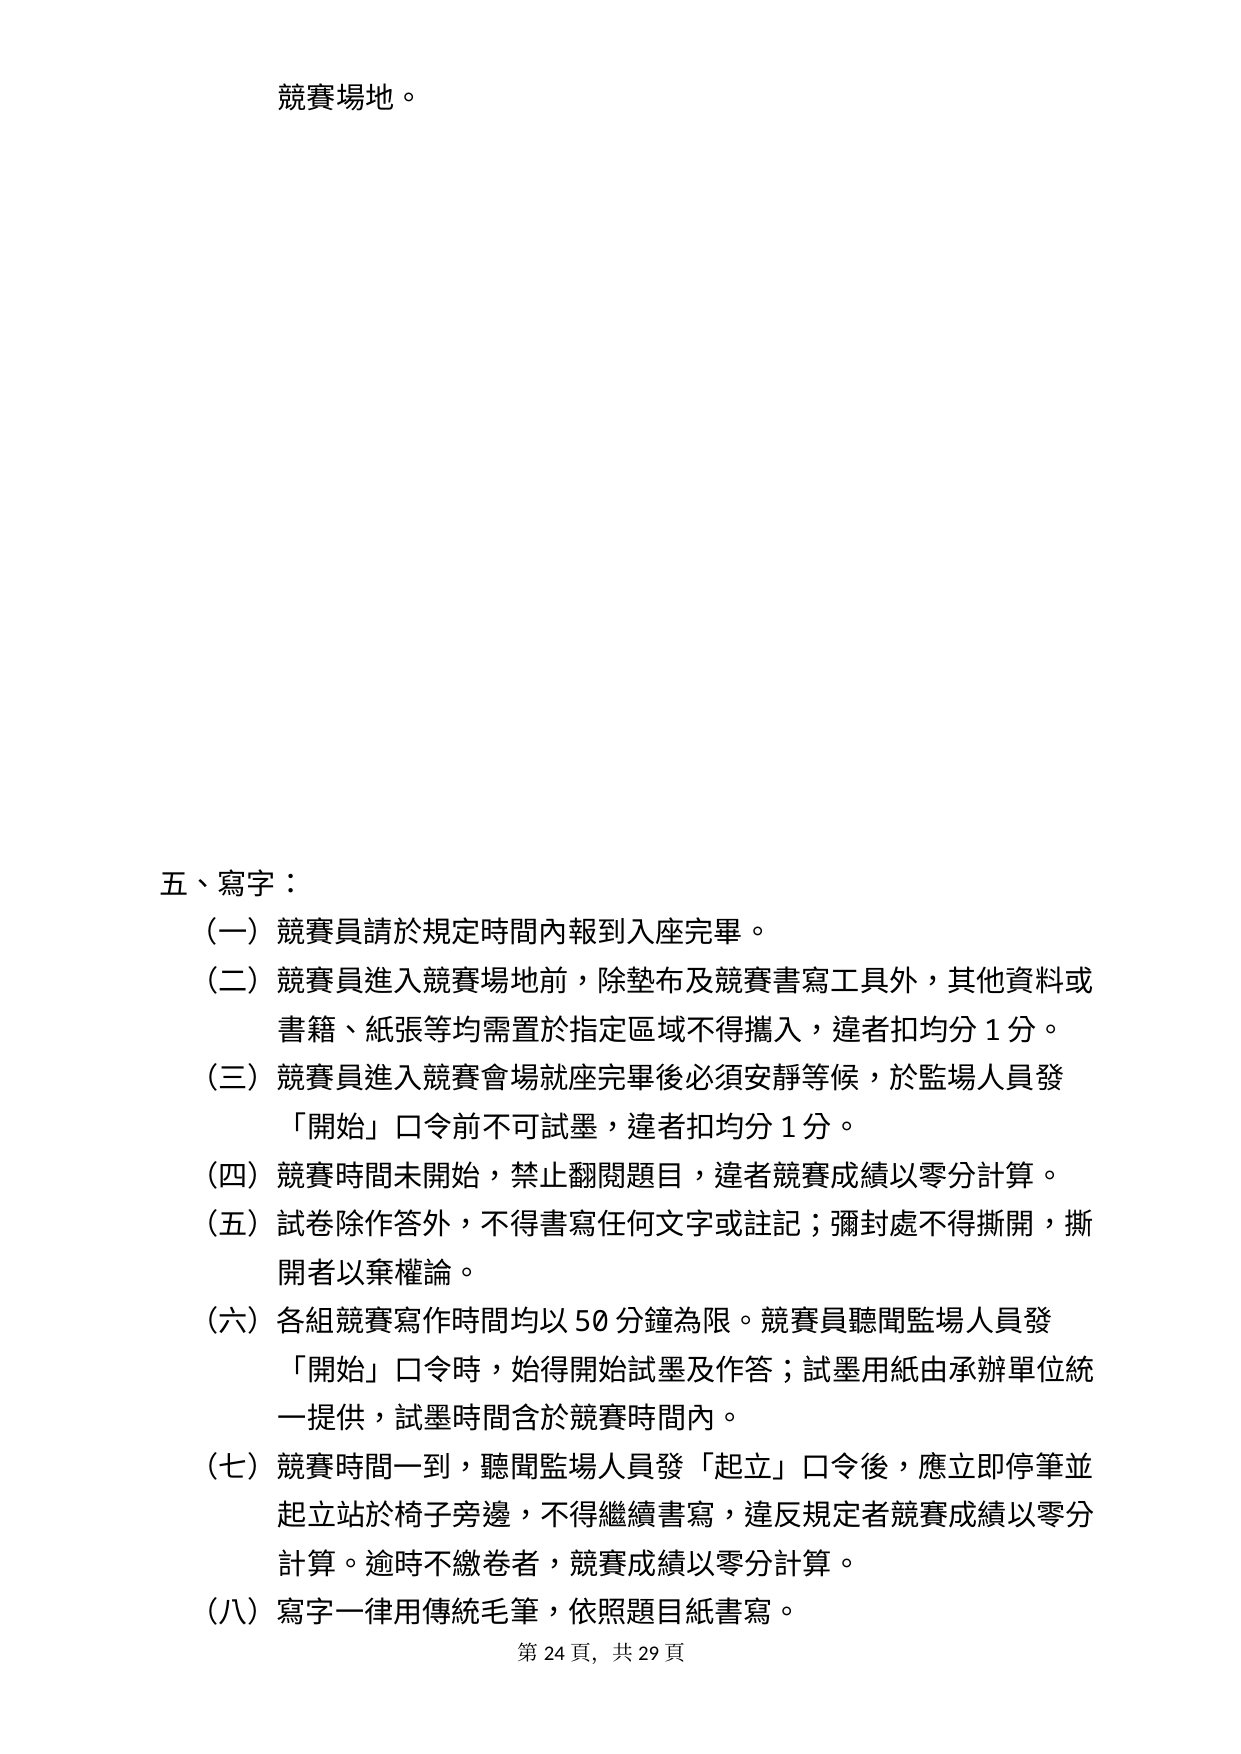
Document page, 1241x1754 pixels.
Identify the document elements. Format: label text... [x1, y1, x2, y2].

text （一）競賽員請於規定時間內報到入座完畢。 [189, 909, 1110, 951]
text （六）各組競賽寫作時間均以50分鐘為限。競賽員聽聞監場人員發「開始」口令時，始得開始試墨及作答；試墨用紙由承辦單位統一提供，試墨時間含於競賽時間內。 [189, 1298, 1110, 1437]
text （七）競賽時間一到，聽聞監場人員發「起立」口令後，應立即停筆並起立站於椅子旁邊，不得繼續書寫，違反規定者競賽成績以零分計算。逾時不繳卷者，競賽成績以零分計算。 [189, 1443, 1110, 1583]
text （八）寫字一律用傳統毛筆，依照題目紙書寫。 [189, 1589, 1110, 1631]
text 競賽場地。 [189, 75, 1110, 117]
text （三）競賽員進入競賽會場就座完畢後必須安靜等候，於監場人員發「開始」口令前不可試墨，違者扣均分1分。 [189, 1055, 1110, 1146]
text （四）競賽時間未開始，禁止翻閱題目，違者競賽成績以零分計算。 [189, 1152, 1110, 1194]
text 五、寫字： [130, 860, 1110, 903]
text （五）試卷除作答外，不得書寫任何文字或註記；彌封處不得撕開，撕開者以棄權論。 [189, 1201, 1110, 1291]
text （二）競賽員進入競賽場地前，除墊布及競賽書寫工具外，其他資料或書籍、紙張等均需置於指定區域不得攜入，違者扣均分1分。 [189, 957, 1110, 1048]
